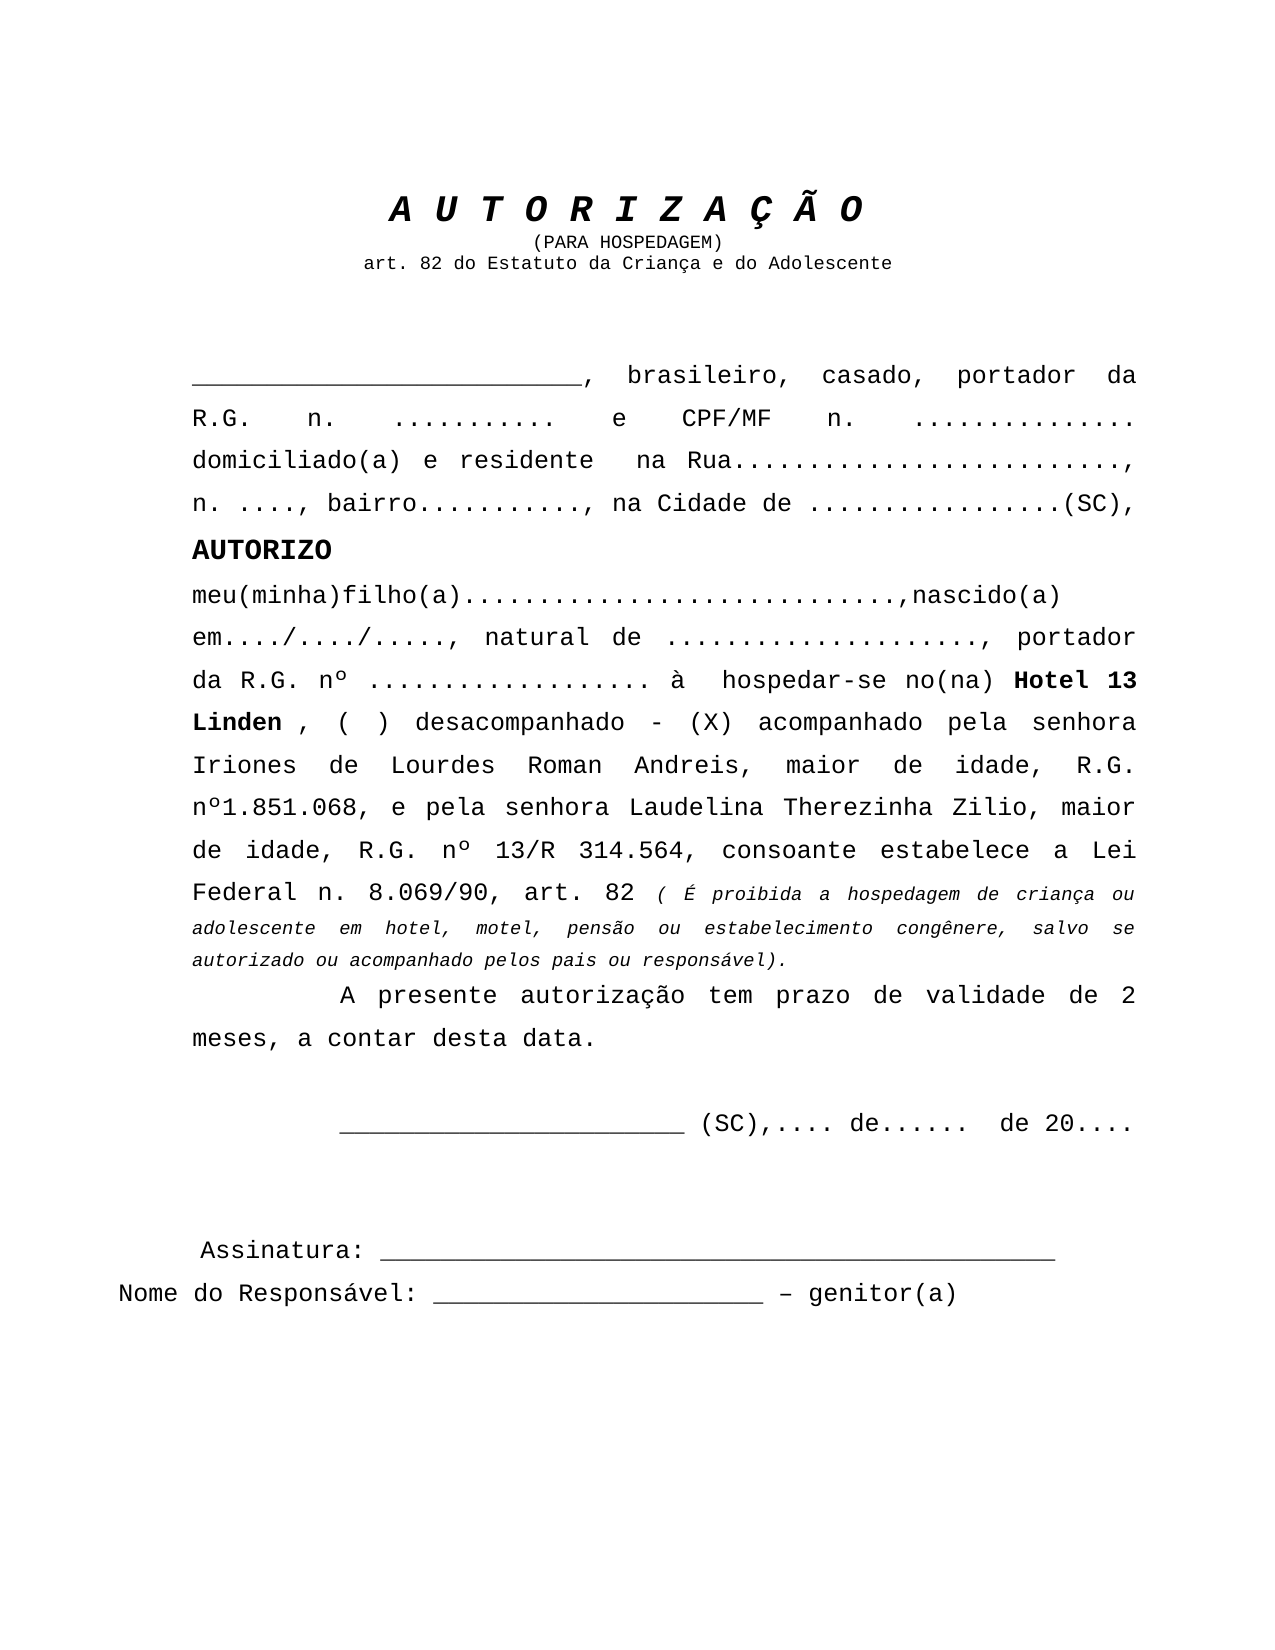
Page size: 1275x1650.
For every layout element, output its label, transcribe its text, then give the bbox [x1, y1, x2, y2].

text _______________________ (SC),.... de...... de 20.... [266, 1110, 1137, 1138]
text __________________________, brasileiro, casado, portador da R.G. n. ........... e CPF/MF n. ............... domiciliado(a) e residente na Rua.........................., n. ...., bairro..........., na Cidade de .................(SC), AUTORIZO meu(minha)filho(a).............................,nascido(a) em..../..../....., natural de ....................., portador da R.G. nº ................... à hospedar-se no(na) Hotel 13 Linden , ( ) desacompanhado - (X) acompanhado pela senhora Iriones de Lourdes Roman Andreis, maior de idade, R.G. nº1.851.068, e pela senhora Laudelina Therezinha Zilio, maior de idade, R.G. nº 13/R 314.564, consoante estabelece a Lei Federal n. 8.069/90, art. 82 ( É proibida a hospedagem de criança ou adolescente em hotel, motel, pensão ou estabelecimento congênere, salvo se autorizado ou acompanhado pelos pais ou responsável). [192, 363, 1137, 972]
text Assinatura: _____________________________________________ [118, 1238, 1137, 1266]
text Nome do Responsável: ______________________ – genitor(a) [118, 1280, 1137, 1308]
text A U T O R I Z A Ç Ã O [118, 190, 1137, 233]
text A presente autorização tem prazo de validade de 2 meses, a contar desta data. [192, 983, 1137, 1053]
text (PARA HOSPEDAGEM) [118, 233, 1137, 254]
text art. 82 do Estatuto da Criança e do Adolescente [118, 254, 1137, 275]
